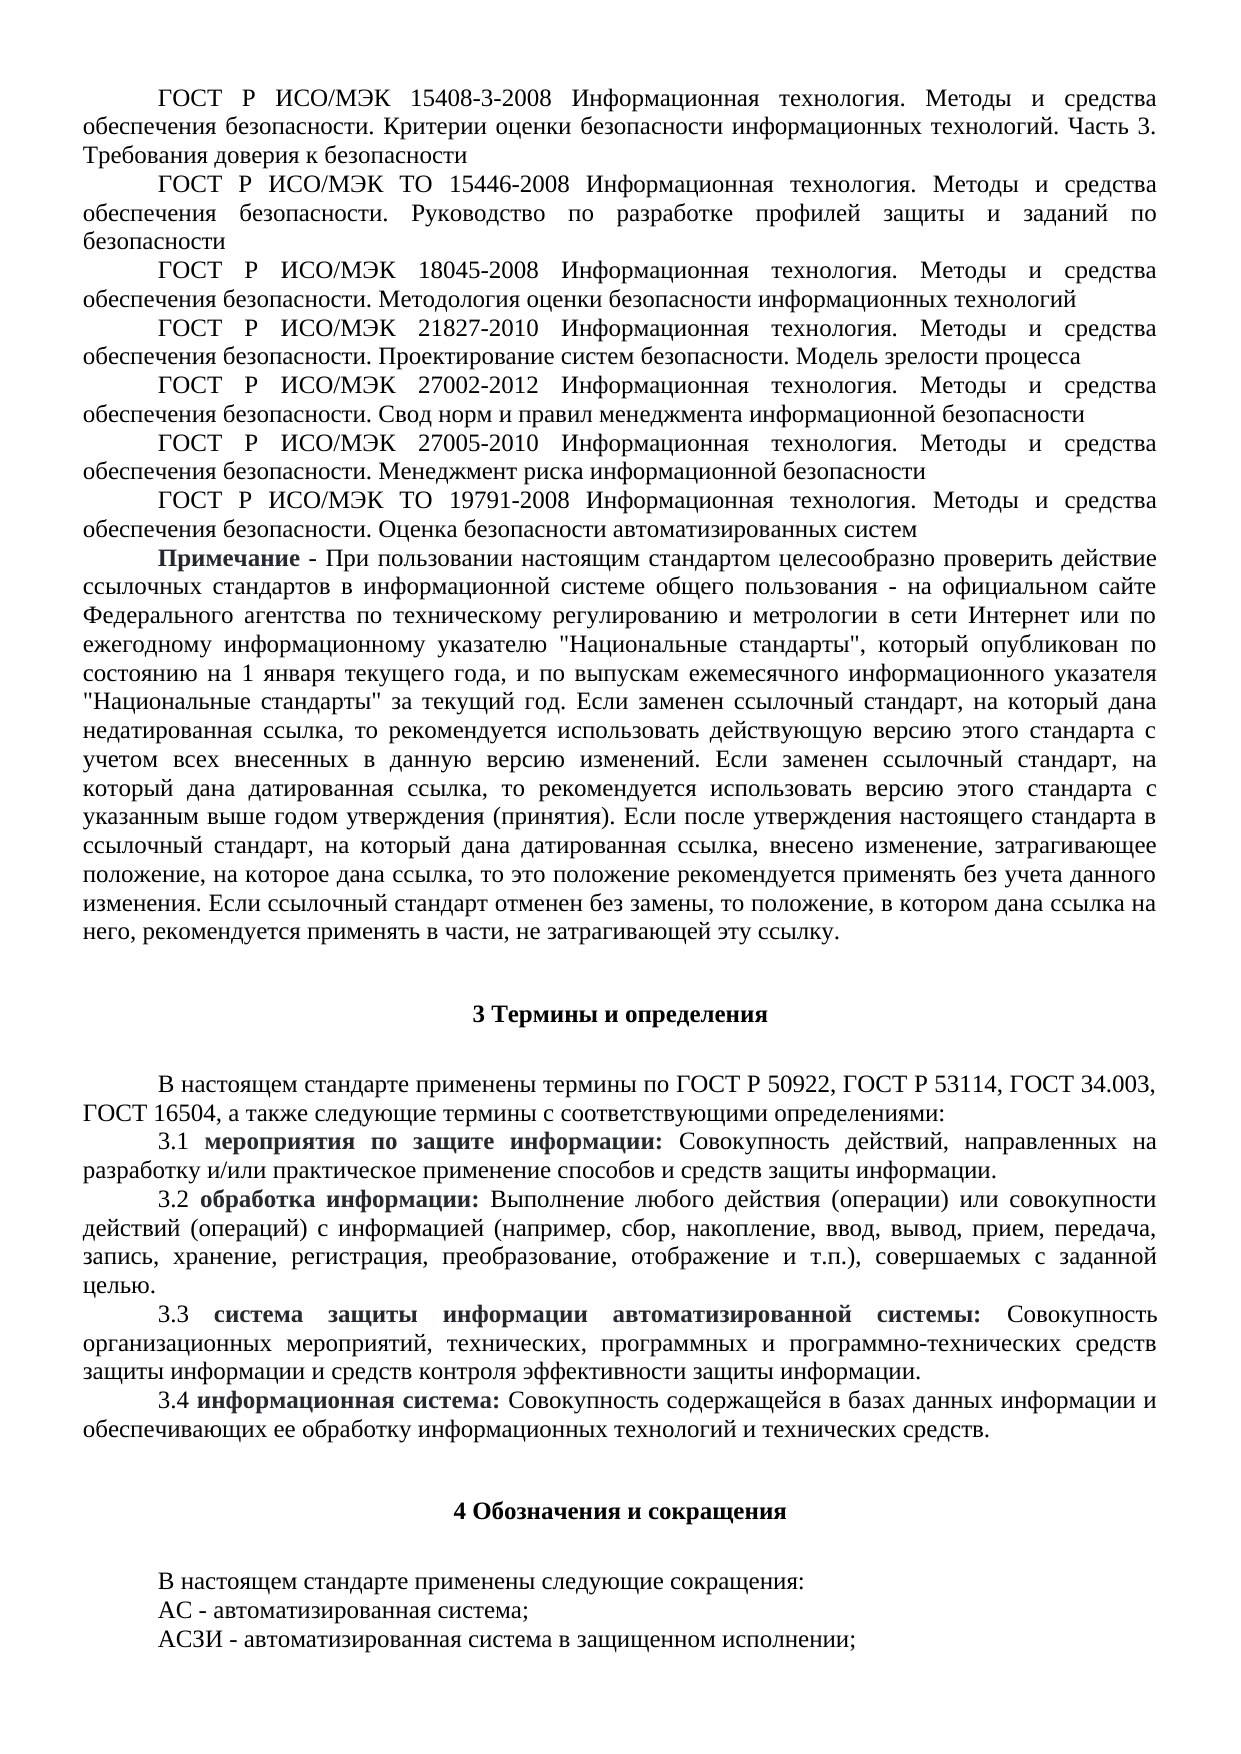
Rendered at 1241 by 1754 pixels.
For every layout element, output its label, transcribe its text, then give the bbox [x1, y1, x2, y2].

text ГОСТ Р ИСО/МЭК 21827-2010 Информационная технология. Методы и средства обеспечения безопасности. Проектирование систем безопасности. Модель зрелости процесса [83, 313, 1157, 370]
text В настоящем стандарте применены термины по ГОСТ Р 50922, ГОСТ Р 53114, ГОСТ 34.003, ГОСТ 16504, а также следующие термины с соответствующими определениями: [83, 1069, 1157, 1126]
text ГОСТ Р ИСО/МЭК 18045-2008 Информационная технология. Методы и средства обеспечения безопасности. Методология оценки безопасности информационных технологий [83, 255, 1157, 313]
text В настоящем стандарте применены следующие сокращения: [83, 1566, 1157, 1595]
text ГОСТ Р ИСО/МЭК 15408-3-2008 Информационная технология. Методы и средства обеспечения безопасности. Критерии оценки безопасности информационных технологий. Часть 3. Требования доверия к безопасности [83, 83, 1157, 169]
text ГОСТ Р ИСО/МЭК ТО 19791-2008 Информационная технология. Методы и средства обеспечения безопасности. Оценка безопасности автоматизированных систем [83, 485, 1157, 543]
text 3.4 информационная система: Совокупность содержащейся в базах данных информации и обеспечивающих ее обработку информационных технологий и технических средств. [83, 1385, 1157, 1443]
text АСЗИ - автоматизированная система в защищенном исполнении; [83, 1624, 1157, 1653]
text ГОСТ Р ИСО/МЭК 27005-2010 Информационная технология. Методы и средства обеспечения безопасности. Менеджмент риска информационной безопасности [83, 428, 1157, 485]
text 3.1 мероприятия по защите информации: Совокупность действий, направленных на разработку и/или практическое применение способов и средств защиты информации. [83, 1126, 1157, 1184]
text ГОСТ Р ИСО/МЭК 27002-2012 Информационная технология. Методы и средства обеспечения безопасности. Свод норм и правил менеджмента информационной безопасности [83, 370, 1157, 428]
text 3.2 обработка информации: Выполнение любого действия (операции) или совокупности действий (операций) с информацией (например, сбор, накопление, ввод, вывод, прием, передача, запись, хранение, регистрация, преобразование, отображение и т.п.), совершаемых с заданной целью. [83, 1184, 1157, 1299]
subtitle 3 Термины и определения [83, 999, 1157, 1028]
subtitle 4 Обозначения и сокращения [83, 1496, 1157, 1525]
text Примечание - При пользовании настоящим стандартом целесообразно проверить действие ссылочных стандартов в информационной системе общего пользования - на официальном сайте Федерального агентства по техническому регулированию и метрологии в сети Интернет или по ежегодному информационному указателю "Национальные стандарты", который опубликован по состоянию на 1 января текущего года, и по выпускам ежемесячного информационного указателя "Национальные стандарты" за текущий год. Если заменен ссылочный стандарт, на который дана недатированная ссылка, то рекомендуется использовать действующую версию этого стандарта с учетом всех внесенных в данную версию изменений. Если заменен ссылочный стандарт, на который дана датированная ссылка, то рекомендуется использовать версию этого стандарта с указанным выше годом утверждения (принятия). Если после утверждения настоящего стандарта в ссылочный стандарт, на который дана датированная ссылка, внесено изменение, затрагивающее положение, на которое дана ссылка, то это положение рекомендуется применять без учета данного изменения. Если ссылочный стандарт отменен без замены, то положение, в котором дана ссылка на него, рекомендуется применять в части, не затрагивающей эту ссылку. [83, 543, 1157, 945]
text ГОСТ Р ИСО/МЭК ТО 15446-2008 Информационная технология. Методы и средства обеспечения безопасности. Руководство по разработке профилей защиты и заданий по безопасности [83, 169, 1157, 255]
text 3.3 система защиты информации автоматизированной системы: Совокупность организационных мероприятий, технических, программных и программно-технических средств защиты информации и средств контроля эффективности защиты информации. [83, 1299, 1157, 1385]
text AC - автоматизированная система; [83, 1595, 1157, 1624]
